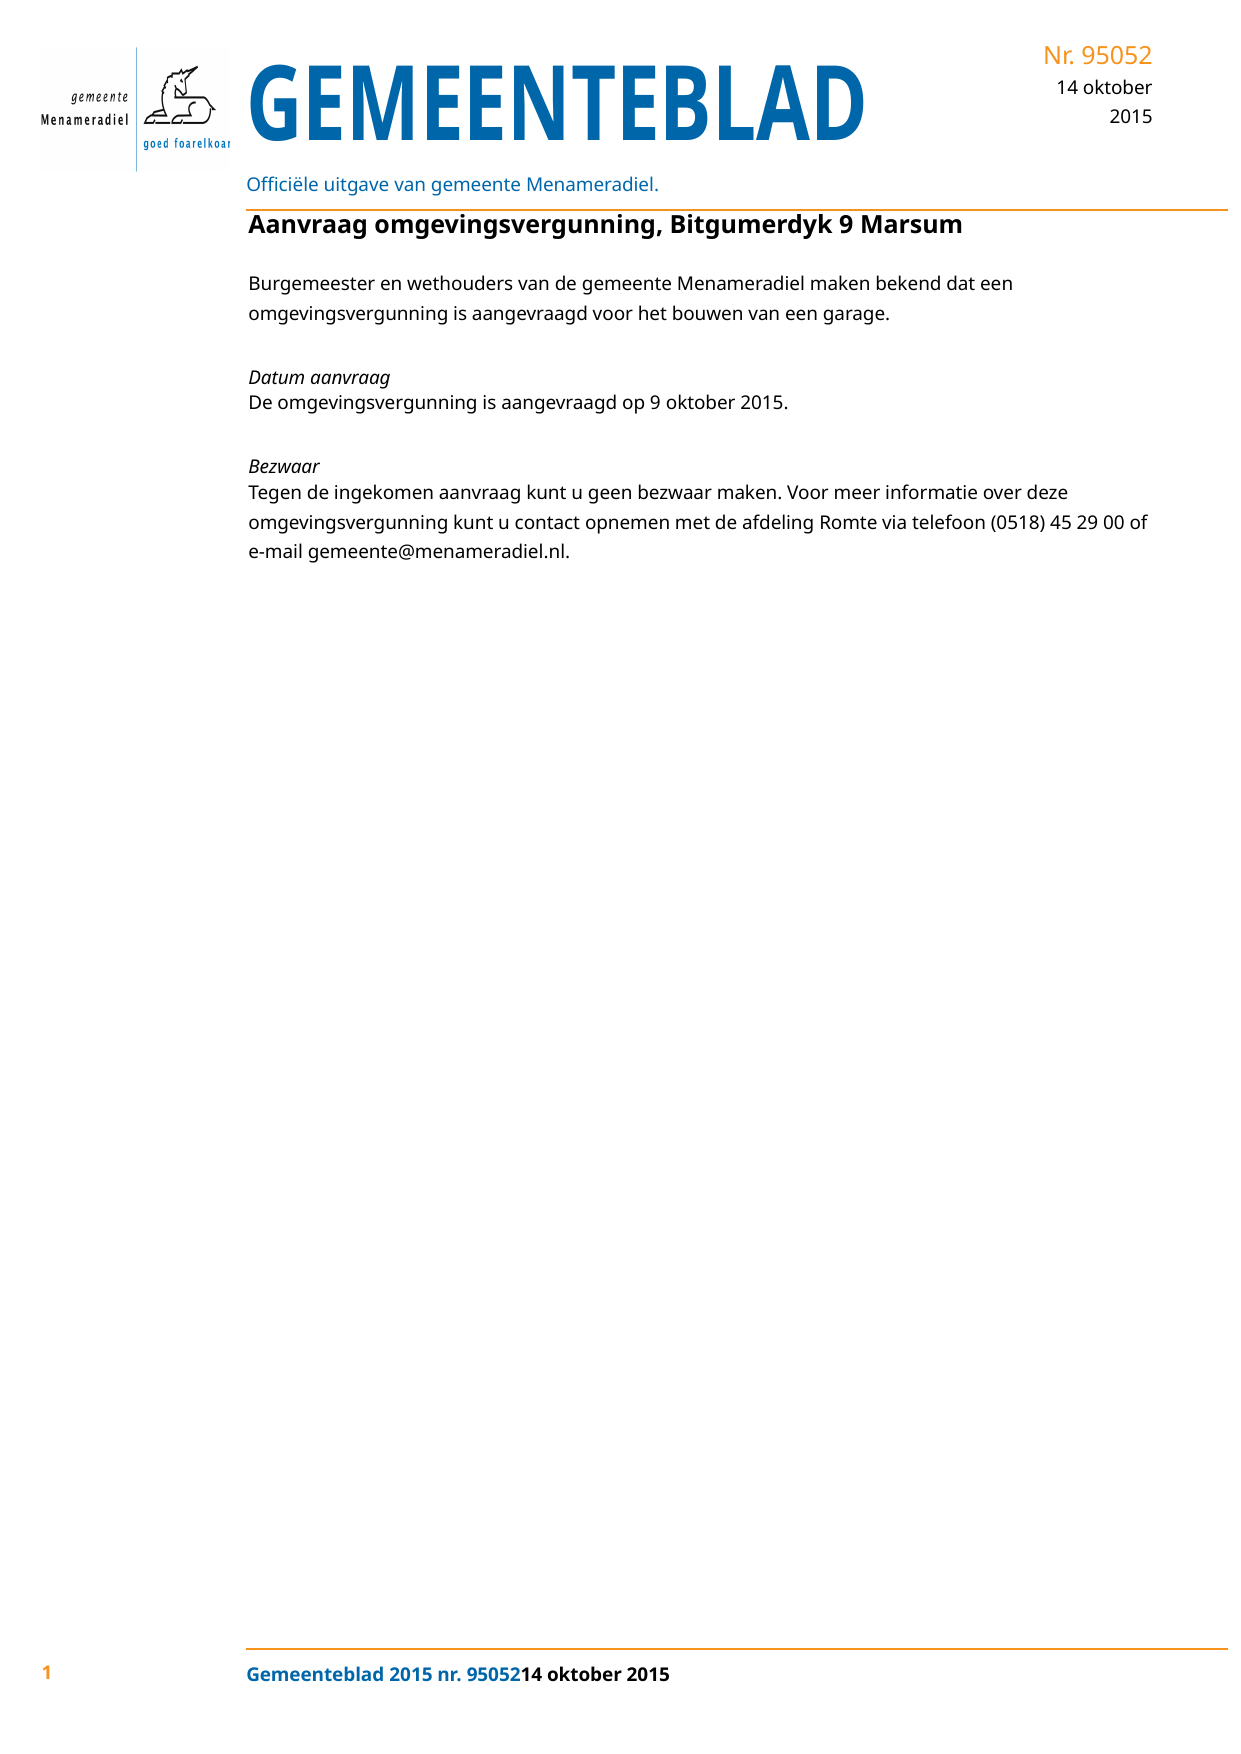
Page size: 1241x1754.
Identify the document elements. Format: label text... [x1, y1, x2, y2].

text Datum aanvraag [248, 364, 1152, 389]
text De omgevingsvergunning is aangevraagd op 9 oktober 2015. [248, 389, 1152, 415]
text Aanvraag omgevingsvergunning, Bitgumerdyk 9 Marsum [248, 211, 1152, 241]
picture [41, 47, 231, 172]
text Burgemeester en wethouders van de gemeente Menameradiel maken bekend dat een omgevingsvergunning is aangevraagd voor het bouwen van een garage. [248, 270, 1152, 326]
text Bezwaar [248, 453, 1152, 479]
text Tegen de ingekomen aanvraag kunt u geen bezwaar maken. Voor meer informatie over deze omgevingsvergunning kunt u contact opnemen met de afdeling Romte via telefoon (0518) 45 29 00 of e-mail gemeente@menameradiel.nl. [248, 479, 1152, 564]
